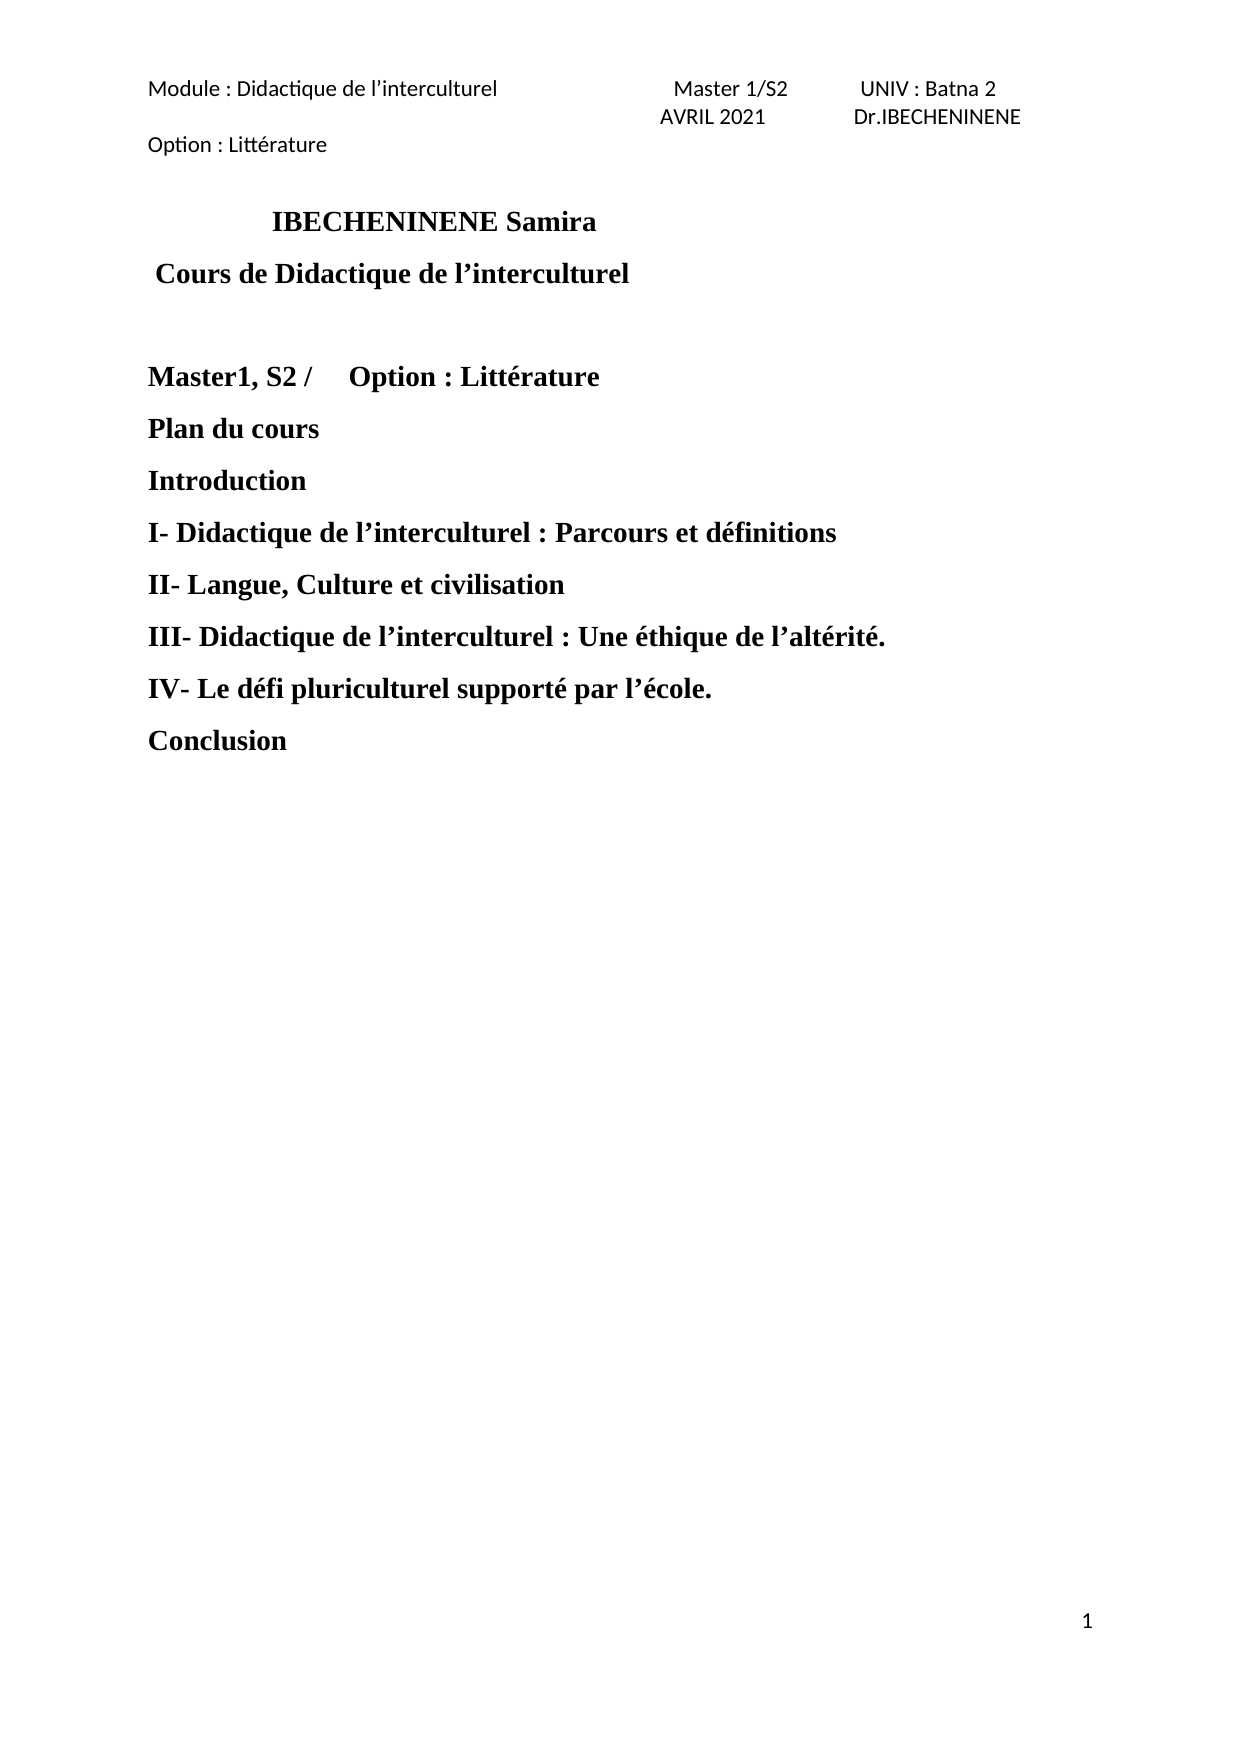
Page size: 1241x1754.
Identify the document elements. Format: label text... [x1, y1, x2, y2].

text I- Didactique de l’interculturel : Parcours et définitions [148, 515, 1093, 549]
text Master1, S2 / Option : Littérature [148, 359, 1093, 393]
text Introduction [148, 463, 1093, 497]
text IV- Le défi pluriculturel supporté par l’école. [148, 671, 1093, 704]
text II- Langue, Culture et civilisation [148, 567, 1093, 601]
text Conclusion [148, 723, 1093, 756]
text Plan du cours [148, 411, 1093, 445]
text IBECHENINENE Samira [148, 204, 1093, 237]
text Cours de Didactique de l’interculturel [148, 256, 1093, 289]
text III- Didactique de l’interculturel : Une éthique de l’altérité. [148, 619, 1093, 652]
